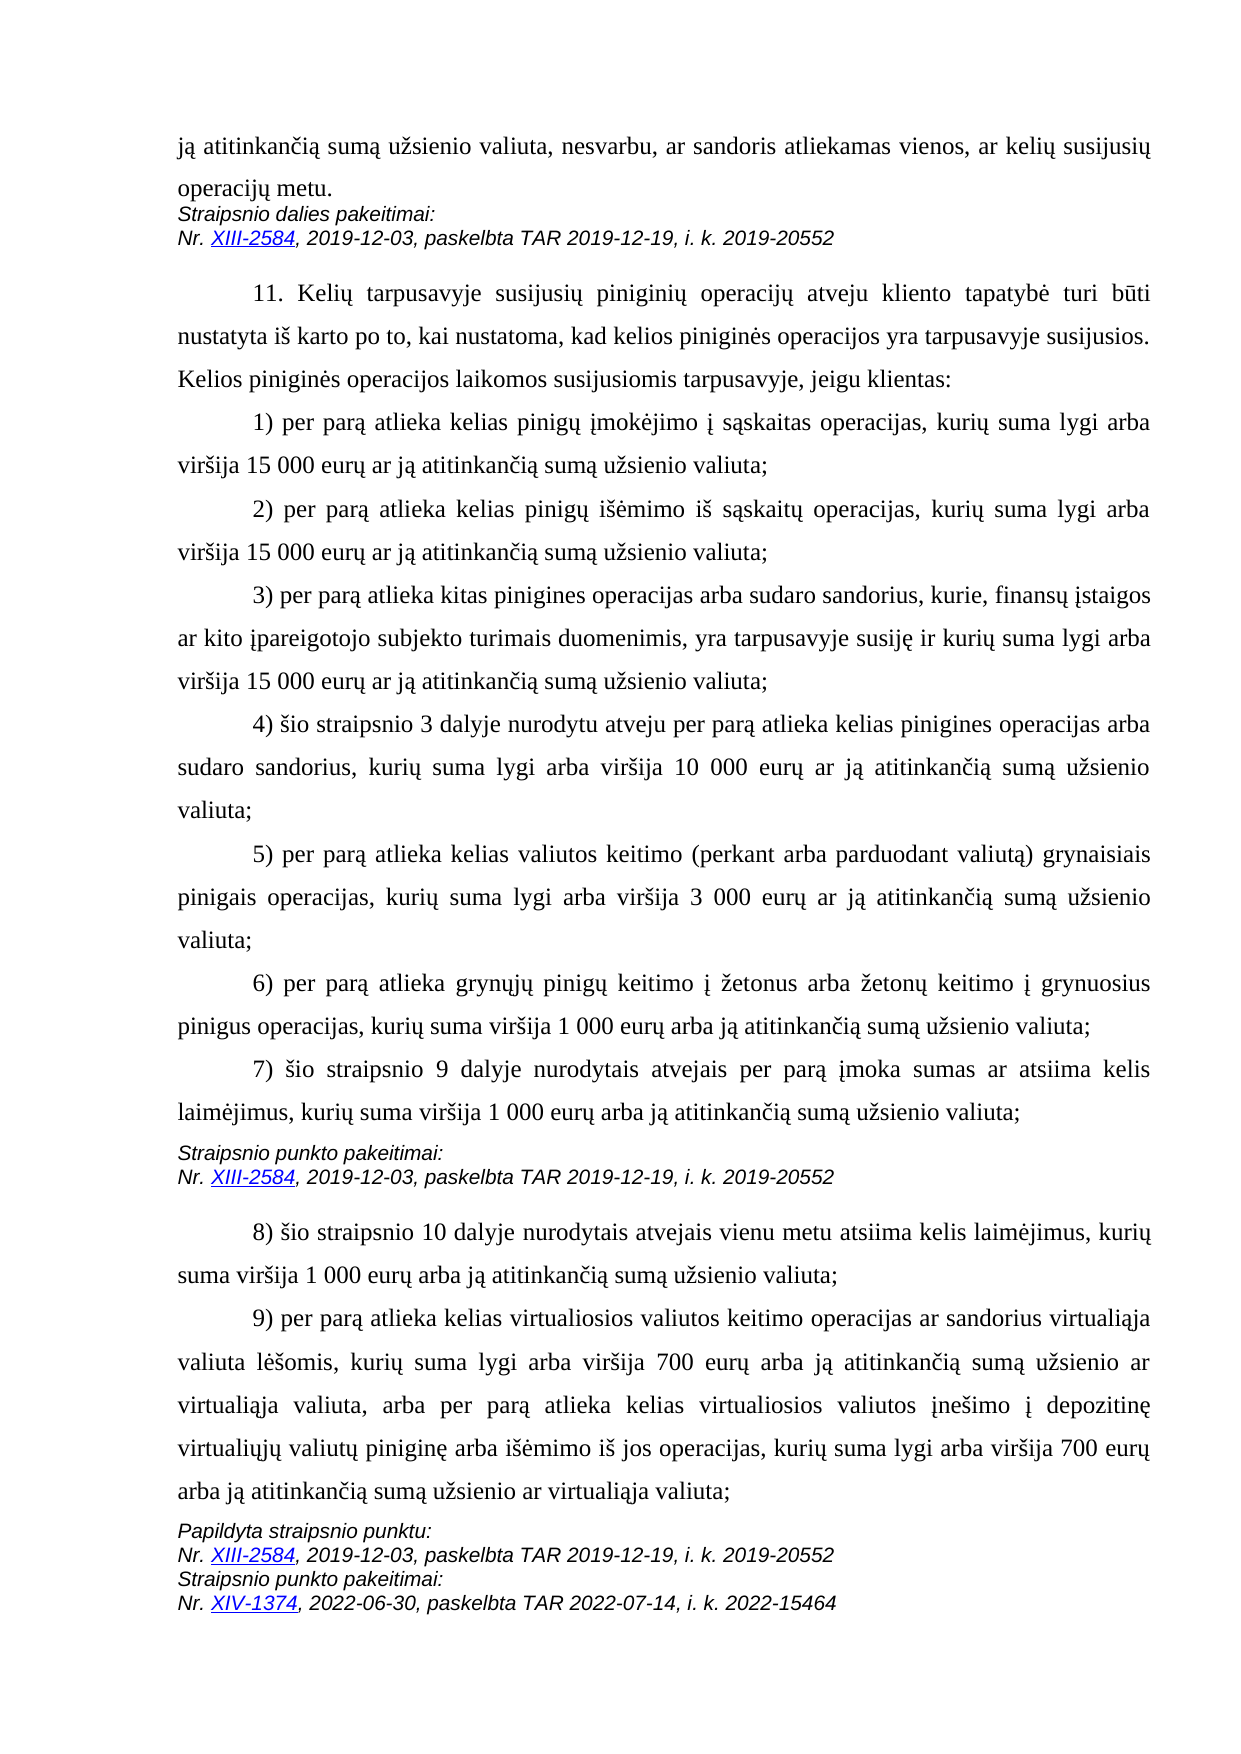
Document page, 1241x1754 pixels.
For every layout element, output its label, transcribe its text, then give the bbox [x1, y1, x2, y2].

text Straipsnio dalies pakeitimai: [177, 201, 1152, 225]
text 9) per parą atlieka kelias virtualiosios valiutos keitimo operacijas ar sandorius virtualiąja valiuta lėšomis, kurių suma lygi arba viršija 700 eurų arba ją atitinkančią sumą užsienio ar virtualiąja valiuta, arba per parą atlieka kelias virtualiosios valiutos įnešimo į depozitinę virtualiųjų valiutų piniginę arba išėmimo iš jos operacijas, kurių suma lygi arba viršija 700 eurų arba ją atitinkančią sumą užsienio ar virtualiąja valiuta; [177, 1303, 1152, 1505]
text 6) per parą atlieka grynųjų pinigų keitimo į žetonus arba žetonų keitimo į grynuosius pinigus operacijas, kurių suma viršija 1 000 eurų arba ją atitinkančią sumą užsienio valiuta; [177, 968, 1152, 1040]
text 3) per parą atlieka kitas pinigines operacijas arba sudaro sandorius, kurie, finansų įstaigos ar kito įpareigotojo subjekto turimais duomenimis, yra tarpusavyje susiję ir kurių suma lygi arba viršija 15 000 eurų ar ją atitinkančią sumą užsienio valiuta; [177, 580, 1152, 695]
text 7) šio straipsnio 9 dalyje nurodytais atvejais per parą įmoka sumas ar atsiima kelis laimėjimus, kurių suma viršija 1 000 eurų arba ją atitinkančią sumą užsienio valiuta; [177, 1054, 1152, 1126]
text 4) šio straipsnio 3 dalyje nurodytu atveju per parą atlieka kelias pinigines operacijas arba sudaro sandorius, kurių suma lygi arba viršija 10 000 eurų ar ją atitinkančią sumą užsienio valiuta; [177, 709, 1152, 824]
text 2) per parą atlieka kelias pinigų išėmimo iš sąskaitų operacijas, kurių suma lygi arba viršija 15 000 eurų ar ją atitinkančią sumą užsienio valiuta; [177, 494, 1152, 566]
text Straipsnio punkto pakeitimai: [177, 1141, 1152, 1164]
text 1) per parą atlieka kelias pinigų įmokėjimo į sąskaitas operacijas, kurių suma lygi arba viršija 15 000 eurų ar ją atitinkančią sumą užsienio valiuta; [177, 407, 1152, 479]
text Straipsnio punkto pakeitimai: [177, 1567, 1152, 1591]
text 11. Kelių tarpusavyje susijusių piniginių operacijų atveju kliento tapatybė turi būti nustatyta iš karto po to, kai nustatoma, kad kelios piniginės operacijos yra tarpusavyje susijusios. Kelios piniginės operacijos laikomos susijusiomis tarpusavyje, jeigu klientas: [177, 278, 1152, 393]
text 5) per parą atlieka kelias valiutos keitimo (perkant arba parduodant valiutą) grynaisiais pinigais operacijas, kurių suma lygi arba viršija 3 000 eurų ar ją atitinkančią sumą užsienio valiuta; [177, 839, 1152, 954]
text 8) šio straipsnio 10 dalyje nurodytais atvejais vienu metu atsiima kelis laimėjimus, kurių suma viršija 1 000 eurų arba ją atitinkančią sumą užsienio valiuta; [177, 1217, 1152, 1289]
text Papildyta straipsnio punktu: [177, 1519, 1152, 1543]
text ją atitinkančią sumą užsienio valiuta, nesvarbu, ar sandoris atliekamas vienos, ar kelių susijusių operacijų metu. [177, 118, 1152, 201]
text Nr. XIII-2584, 2019-12-03, paskelbta TAR 2019-12-19, i. k. 2019-20552 [177, 225, 1152, 249]
text Nr. XIII-2584, 2019-12-03, paskelbta TAR 2019-12-19, i. k. 2019-20552 [177, 1543, 1152, 1567]
text Nr. XIII-2584, 2019-12-03, paskelbta TAR 2019-12-19, i. k. 2019-20552 [177, 1164, 1152, 1188]
text Nr. XIV-1374, 2022-06-30, paskelbta TAR 2022-07-14, i. k. 2022-15464 [177, 1591, 1152, 1615]
